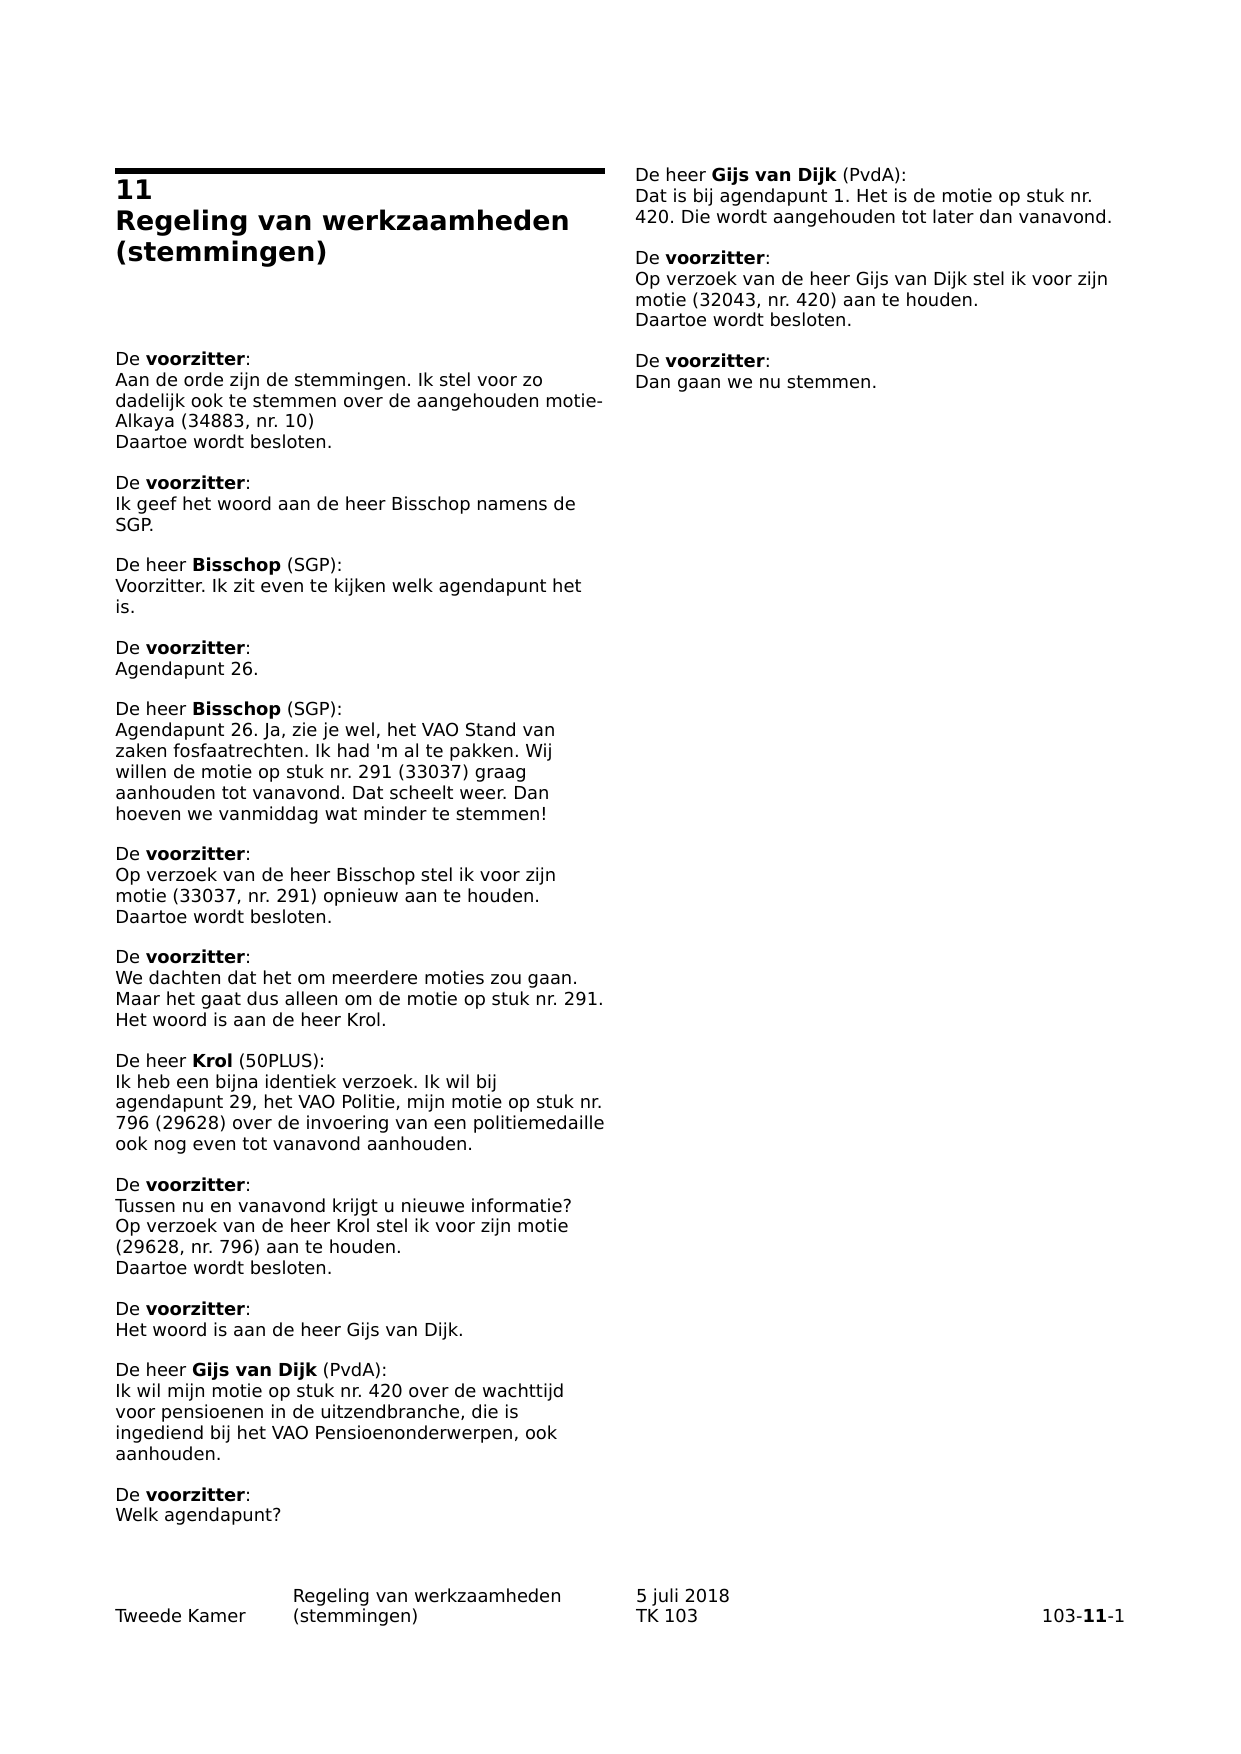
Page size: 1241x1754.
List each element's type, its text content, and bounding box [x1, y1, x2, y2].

text De voorzitter: [115, 638, 605, 658]
title 11 Regeling van werkzaamheden (stemmingen) [115, 174, 605, 268]
text De voorzitter: [115, 473, 605, 494]
text De heer Bisschop (SGP): [115, 555, 605, 576]
text Welk agendapunt? [115, 1505, 605, 1526]
text De voorzitter: [115, 1175, 605, 1195]
text De voorzitter: [115, 844, 605, 865]
text Aan de orde zijn de stemmingen. Ik stel voor zo dadelijk ook te stemmen over de aangehouden motie-Alkaya (34883, nr. 10) [115, 369, 605, 432]
text Ik wil mijn motie op stuk nr. 420 over de wachttijd voor pensioenen in de uitzendbranche, die is ingediend bij het VAO Pensioenonderwerpen, ook aanhouden. [115, 1381, 605, 1464]
text De heer Krol (50PLUS): [115, 1051, 605, 1071]
text Ik geef het woord aan de heer Bisschop namens de SGP. [115, 494, 605, 535]
text Het woord is aan de heer Gijs van Dijk. [115, 1319, 605, 1340]
text De heer Gijs van Dijk (PvdA): [115, 1360, 605, 1381]
text Dan gaan we nu stemmen. [635, 372, 1125, 392]
text Tussen nu en vanavond krijgt u nieuwe informatie? [115, 1195, 605, 1216]
text Dat is bij agendapunt 1. Het is de motie op stuk nr. 420. Die wordt aangehouden tot later dan vanavond. [635, 186, 1125, 228]
text Daartoe wordt besloten. [635, 310, 1125, 331]
text Op verzoek van de heer Gijs van Dijk stel ik voor zijn motie (32043, nr. 420) aan te houden. [635, 268, 1125, 310]
text De heer Gijs van Dijk (PvdA): [635, 165, 1125, 186]
text De voorzitter: [635, 351, 1125, 372]
text We dachten dat het om meerdere moties zou gaan. Maar het gaat dus alleen om de motie op stuk nr. 291. [115, 968, 605, 1010]
text De voorzitter: [115, 1484, 605, 1505]
text Ik heb een bijna identiek verzoek. Ik wil bij agendapunt 29, het VAO Politie, mijn motie op stuk nr. 796 (29628) over de invoering van een politiemedaille ook nog even tot vanavond aanhouden. [115, 1071, 605, 1155]
text De voorzitter: [115, 349, 605, 369]
text De voorzitter: [115, 1299, 605, 1319]
text Daartoe wordt besloten. [115, 432, 605, 453]
text De voorzitter: [115, 947, 605, 968]
text Agendapunt 26. [115, 658, 605, 679]
text Voorzitter. Ik zit even te kijken welk agendapunt het is. [115, 576, 605, 618]
text Daartoe wordt besloten. [115, 1258, 605, 1279]
text Het woord is aan de heer Krol. [115, 1010, 605, 1031]
text Agendapunt 26. Ja, zie je wel, het VAO Stand van zaken fosfaatrechten. Ik had 'm al te pakken. Wij willen de motie op stuk nr. 291 (33037) graag aanhouden tot vanavond. Dat scheelt weer. Dan hoeven we vanmiddag wat minder te stemmen! [115, 720, 605, 824]
text Op verzoek van de heer Krol stel ik voor zijn motie (29628, nr. 796) aan te houden. [115, 1216, 605, 1258]
text Daartoe wordt besloten. [115, 907, 605, 927]
text Op verzoek van de heer Bisschop stel ik voor zijn motie (33037, nr. 291) opnieuw aan te houden. [115, 865, 605, 907]
text De heer Bisschop (SGP): [115, 699, 605, 720]
text De voorzitter: [635, 248, 1125, 268]
